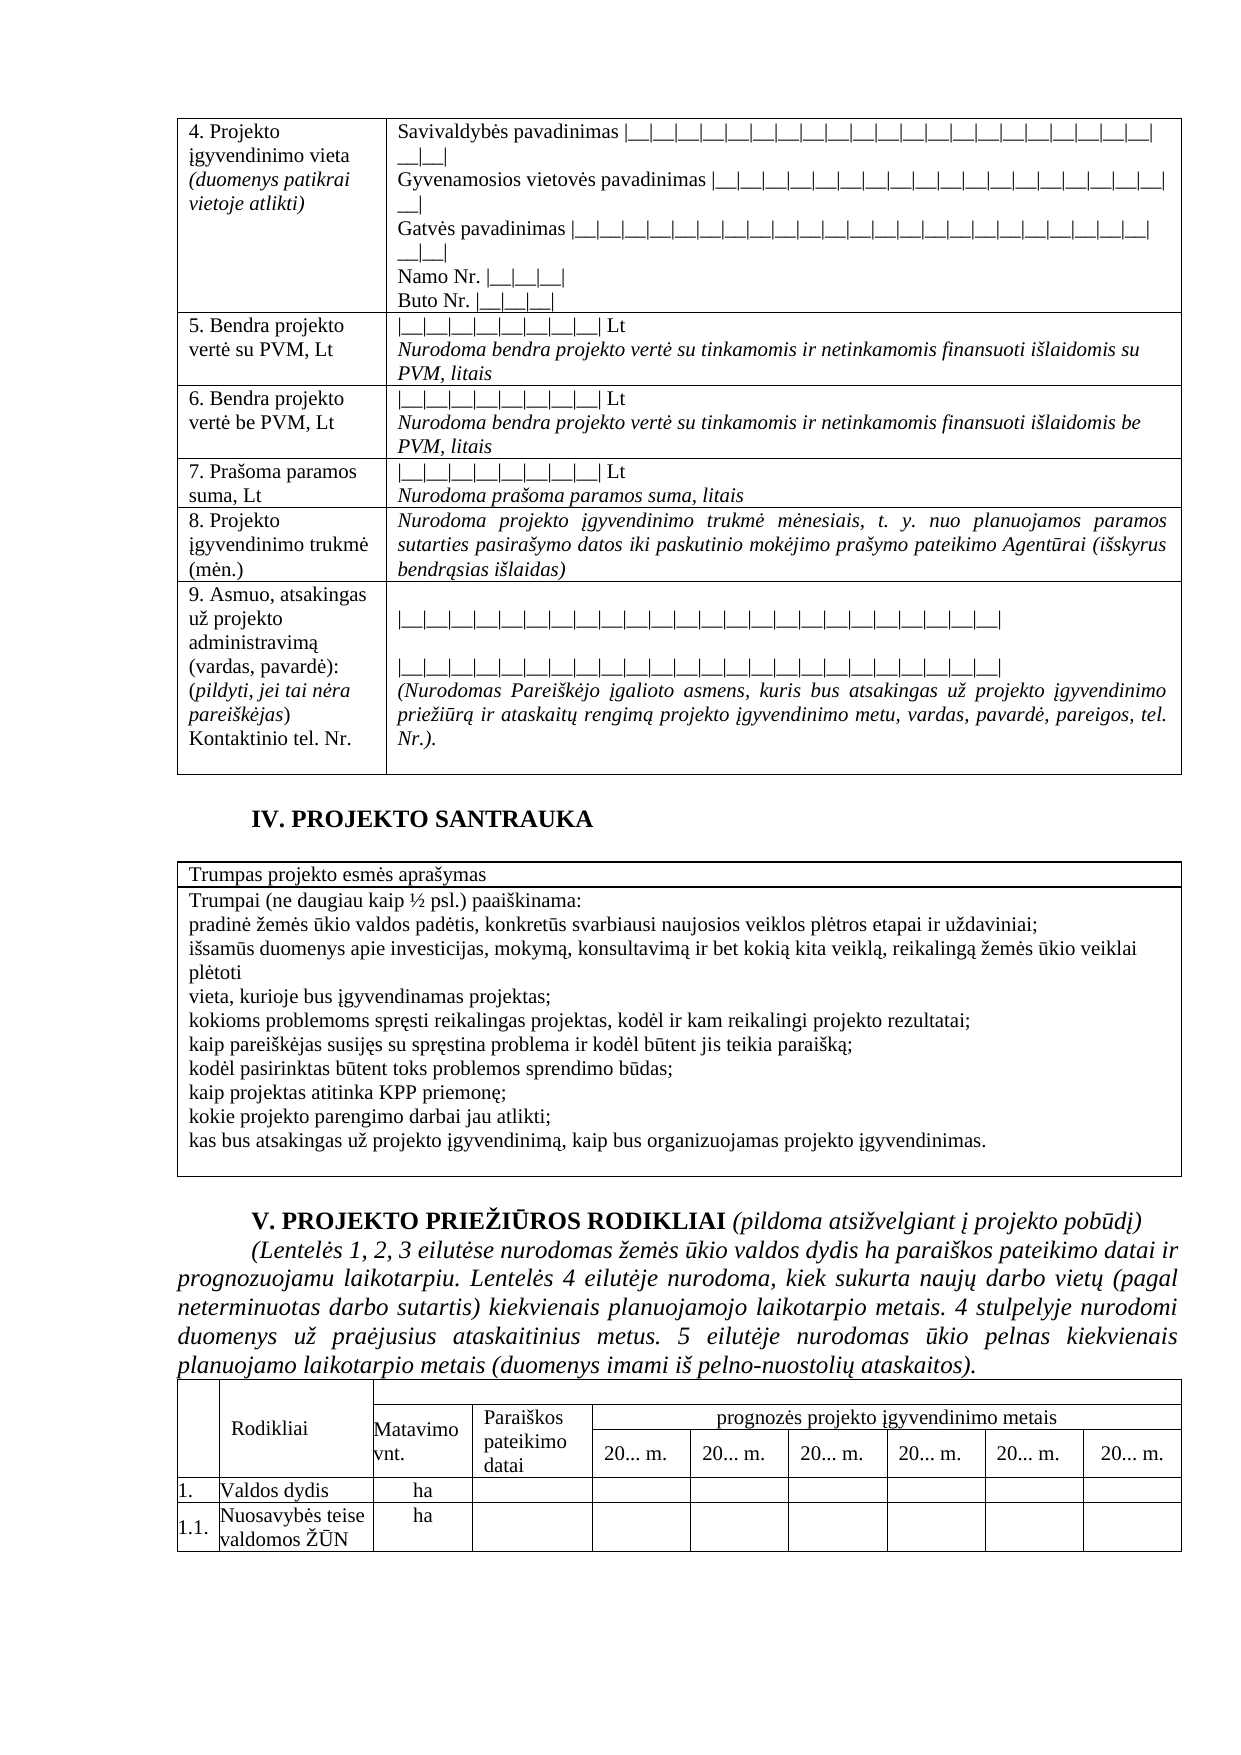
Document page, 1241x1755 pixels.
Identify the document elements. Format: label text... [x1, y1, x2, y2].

table_header [374, 1380, 1181, 1404]
text V. Projekto priežiūros rodikliai (pildoma atsižvelgiant į projekto pobūdį) [177, 1206, 1181, 1235]
table_cell 20... m. [888, 1430, 985, 1477]
table_cell |__|__|__|__|__|__|__|__| Lt Nurodoma bendra projekto vertė su tinkamomis ir netinkamomis finansuoti išlaidomis su PVM, litais [387, 313, 1181, 385]
table_header Trumpas projekto esmės aprašymas [178, 863, 1181, 886]
table_cell 4. Projekto įgyvendinimo vieta (duomenys patikrai vietoje atlikti) [178, 119, 386, 312]
table_cell 1.1. [178, 1503, 219, 1551]
table_cell Trumpai (ne daugiau kaip ½ psl.) paaiškinama: pradinė žemės ūkio valdos padėtis, konkretūs svarbiausi naujosios veiklos plėtros etapai ir uždaviniai; išsamūs duomenys apie investicijas, mokymą, konsultavimą ir bet kokią kita veiklą, reikalingą žemės ūkio veiklai plėtoti vieta, kurioje bus įgyvendinamas projektas; kokioms problemoms spręsti reikalingas projektas, kodėl ir kam reikalingi projekto rezultatai; kaip pareiškėjas susijęs su spręstina problema ir kodėl būtent jis teikia paraišką; kodėl pasirinktas būtent toks problemos sprendimo būdas; kaip projektas atitinka KPP priemonę; kokie projekto parengimo darbai jau atlikti; kas bus atsakingas už projekto įgyvendinimą, kaip bus organizuojamas projekto įgyvendinimas. [178, 888, 1181, 1176]
table_cell 6. Bendra projekto vertė be PVM, Lt [178, 386, 386, 458]
table_cell [986, 1478, 1083, 1502]
table_cell ha [374, 1478, 472, 1502]
table_cell Savivaldybės pavadinimas |__|__|__|__|__|__|__|__|__|__|__|__|__|__|__|__|__|__|__|__|__|__|__| Gyvenamosios vietovės pavadinimas |__|__|__|__|__|__|__|__|__|__|__|__|__|__|__|__|__|__|__| Gatvės pavadinimas |__|__|__|__|__|__|__|__|__|__|__|__|__|__|__|__|__|__|__|__|__|__|__|__|__| Namo Nr. |__|__|__| Buto Nr. |__|__|__| [387, 119, 1181, 312]
table_cell [1084, 1478, 1181, 1502]
table_cell 20... m. [691, 1430, 788, 1477]
table_cell [593, 1503, 690, 1551]
table_cell 1. [178, 1478, 219, 1502]
table_cell |__|__|__|__|__|__|__|__| Lt Nurodoma bendra projekto vertė su tinkamomis ir netinkamomis finansuoti išlaidomis be PVM, litais [387, 386, 1181, 458]
table_cell Nuosavybės teise valdomos ŽŪN [220, 1503, 373, 1551]
table_cell prognozės projekto įgyvendinimo metais [593, 1405, 1181, 1429]
table_cell 20... m. [789, 1430, 887, 1477]
table_cell 5. Bendra projekto vertė su PVM, Lt [178, 313, 386, 385]
table_cell [789, 1478, 887, 1502]
table_cell Matavimo vnt. [374, 1405, 472, 1477]
table_cell 20... m. [986, 1430, 1083, 1477]
table_cell [888, 1478, 985, 1502]
table_header [178, 1380, 219, 1477]
table_cell [789, 1503, 887, 1551]
table_cell Nurodoma projekto įgyvendinimo trukmė mėnesiais, t. y. nuo planuojamos paramos sutarties pasirašymo datos iki paskutinio mokėjimo prašymo pateikimo Agentūrai (išskyrus bendrąsias išlaidas) [387, 508, 1181, 581]
table_cell Valdos dydis [220, 1478, 373, 1502]
table_cell ha [374, 1503, 472, 1551]
table_cell [691, 1478, 788, 1502]
table_cell [473, 1503, 592, 1551]
table_cell |__|__|__|__|__|__|__|__| Lt Nurodoma prašoma paramos suma, litais [387, 459, 1181, 507]
table_cell 9. Asmuo, atsakingas už projekto administravimą (vardas, pavardė): (pildyti, jei tai nėra pareiškėjas) Kontaktinio tel. Nr. [178, 582, 386, 774]
table_header Rodikliai [220, 1380, 373, 1477]
text IV. PROJEKTO SANTRAUKA [177, 804, 1181, 833]
table_cell 8. Projekto įgyvendinimo trukmė (mėn.) [178, 508, 386, 581]
table_cell [1084, 1503, 1181, 1551]
table_cell [473, 1478, 592, 1502]
table_cell 7. Prašoma paramos suma, Lt [178, 459, 386, 507]
table_cell [691, 1503, 788, 1551]
table_cell 20... m. [1084, 1430, 1181, 1477]
table_cell Paraiškos pateikimo datai [473, 1405, 592, 1477]
table_cell [593, 1478, 690, 1502]
table_cell [888, 1503, 985, 1551]
text (Lentelės 1, 2, 3 eilutėse nurodomas žemės ūkio valdos dydis ha paraiškos pateikimo datai ir prognozuojamu laikotarpiu. Lentelės 4 eilutėje nurodoma, kiek sukurta naujų darbo vietų (pagal neterminuotas darbo sutartis) kiekvienais planuojamojo laikotarpio metais. 4 stulpelyje nurodomi duomenys už praėjusius ataskaitinius metus. 5 eilutėje nurodomas ūkio pelnas kiekvienais planuojamo laikotarpio metais (duomenys imami iš pelno-nuostolių ataskaitos). [177, 1235, 1181, 1378]
table_cell 20... m. [593, 1430, 690, 1477]
table_cell [986, 1503, 1083, 1551]
table_cell |__|__|__|__|__|__|__|__|__|__|__|__|__|__|__|__|__|__|__|__|__|__|__|__| |__|__|__|__|__|__|__|__|__|__|__|__|__|__|__|__|__|__|__|__|__|__|__|__| (Nurodomas Pareiškėjo įgalioto asmens, kuris bus atsakingas už projekto įgyvendinimo priežiūrą ir ataskaitų rengimą projekto įgyvendinimo metu, vardas, pavardė, pareigos, tel. Nr.). [387, 582, 1181, 774]
